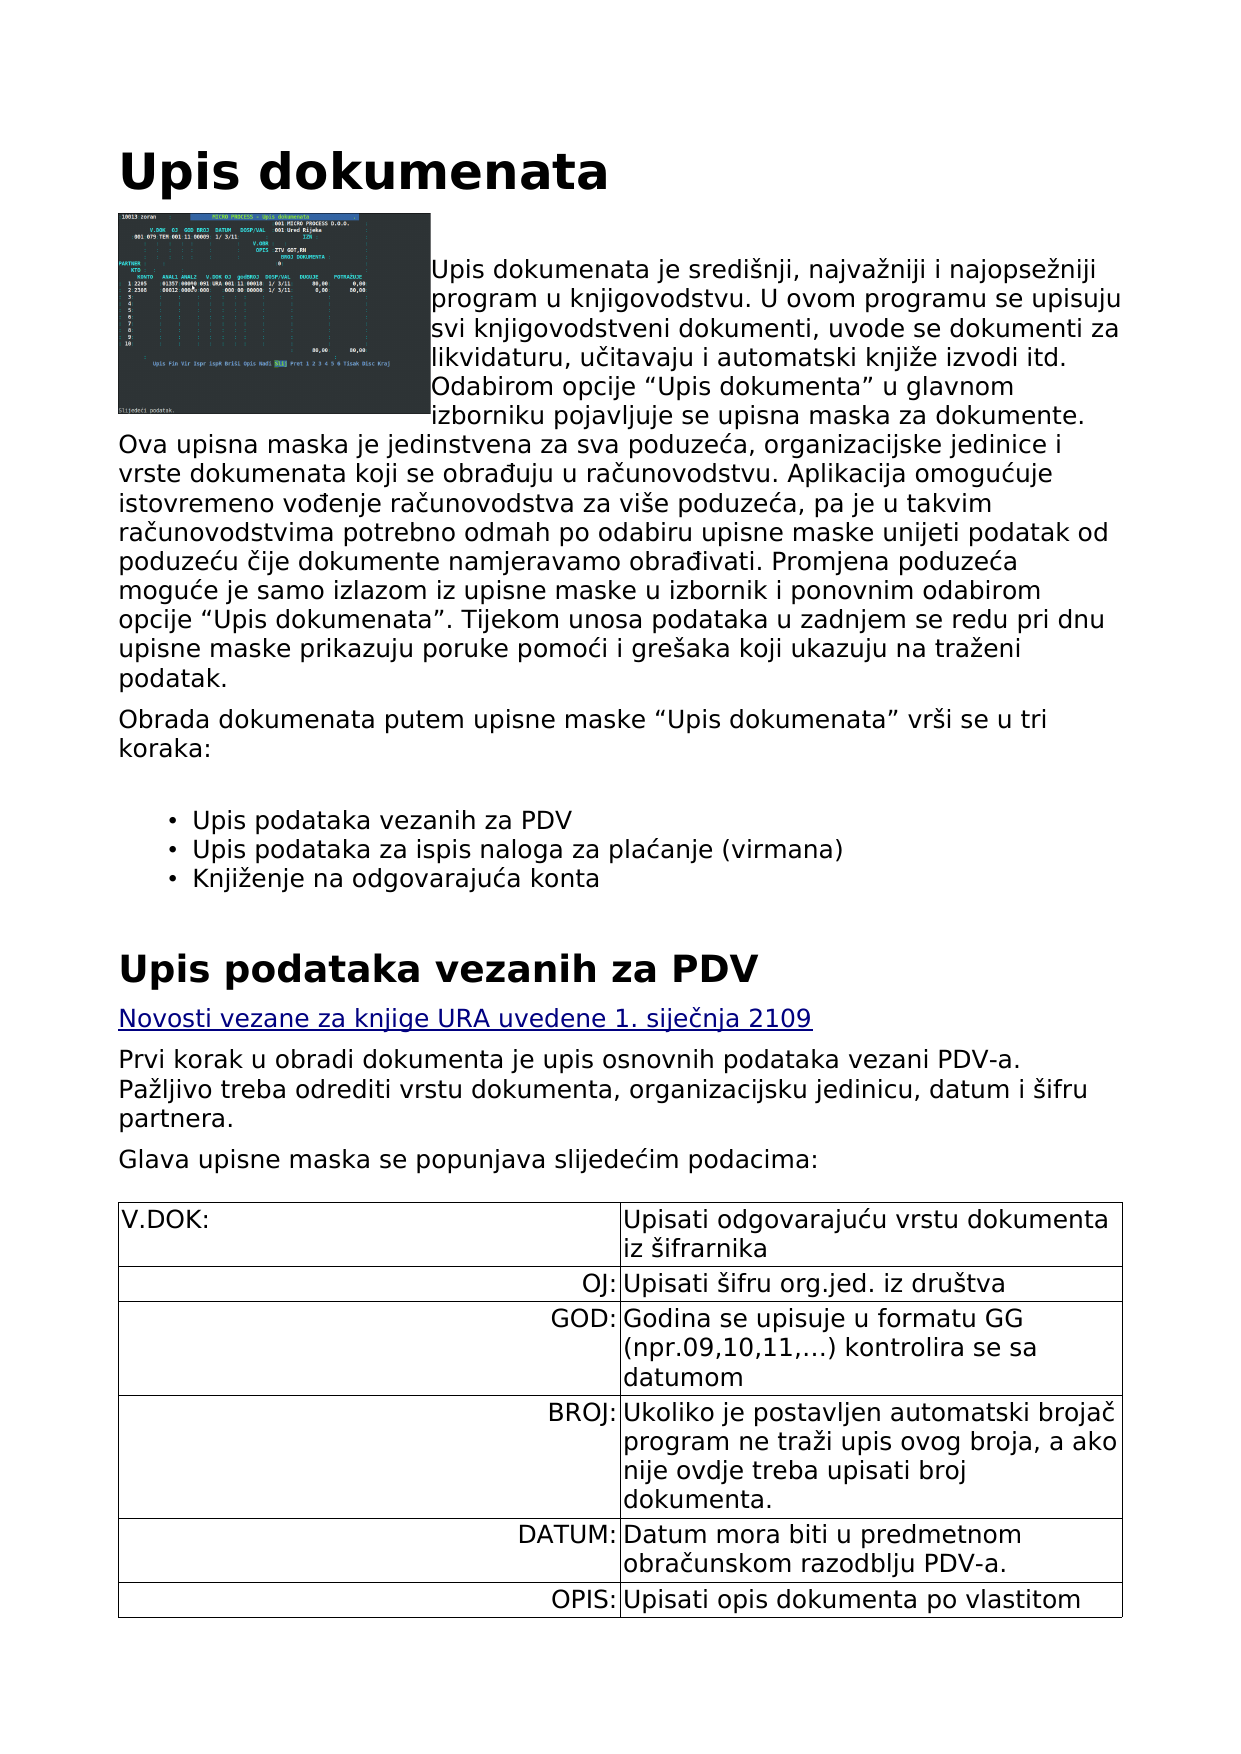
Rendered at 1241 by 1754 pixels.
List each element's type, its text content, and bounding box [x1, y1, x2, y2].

list Knjiženje na odgovarajuća konta [177, 864, 1122, 893]
list Upis podataka za ispis naloga za plaćanje (virmana) [177, 835, 1122, 864]
table_cell OJ: [119, 1267, 620, 1301]
list Upis podataka vezanih za PDV [177, 806, 1122, 835]
picture [118, 213, 431, 414]
table_cell DATUM: [119, 1519, 620, 1582]
text Obrada dokumenata putem upisne maske “Upis dokumenata” vrši se u tri koraka: [118, 706, 1122, 764]
text Glava upisne maska se popunjava slijedećim podacima: [118, 1146, 1122, 1175]
table_cell OPIS: [119, 1583, 620, 1617]
table_cell Datum mora biti u predmetnom obračunskom razodblju PDV-a. [621, 1519, 1122, 1582]
table_header V.DOK: [119, 1203, 620, 1266]
table_cell Upisati opis dokumenta po vlastitom [621, 1583, 1122, 1617]
table_cell BROJ: [119, 1396, 620, 1517]
table_cell GOD: [119, 1302, 620, 1395]
table_cell Ukoliko je postavljen automatski brojač program ne traži upis ovog broja, a ako nije ovdje treba upisati broj dokumenta. [621, 1396, 1122, 1517]
text Novosti vezane za knjige URA uvedene 1. siječnja 2109 [118, 1004, 1122, 1033]
subtitle Upis dokumenata [118, 143, 1122, 201]
text Prvi korak u obradi dokumenta je upis osnovnih podataka vezani PDV-a. Pažljivo treba odrediti vrstu dokumenta, organizacijsku jedinicu, datum i šifru partnera. [118, 1046, 1122, 1133]
table_header Upisati odgovarajuću vrstu dokumenta iz šifrarnika [621, 1203, 1122, 1266]
table_cell Upisati šifru org.jed. iz društva [621, 1267, 1122, 1301]
text Upis dokumenata je središnji, najvažniji i najopsežniji program u knjigovodstvu. U ovom programu se upisuju svi knjigovodstveni dokumenti, uvode se dokumenti za likvidaturu, učitavaju i automatski knjiže izvodi itd. Odabirom opcije “Upis dokumenta” u glavnom izborniku pojavljuje se upisna maska za dokumente. Ova upisna maska je jedinstvena za sva poduzeća, organizacijske jedinice i vrste dokumenata koji se obrađuju u računovodstvu. Aplikacija omogućuje istovremeno vođenje računovodstva za više poduzeća, pa je u takvim računovodstvima potrebno odmah po odabiru upisne maske unijeti podatak od poduzeću čije dokumente namjeravamo obrađivati. Promjena poduzeća moguće je samo izlazom iz upisne maske u izbornik i ponovnim odabirom opcije “Upis dokumenata”. Tijekom unosa podataka u zadnjem se redu pri dnu upisne maske prikazuju poruke pomoći i grešaka koji ukazuju na traženi podatak. [118, 256, 1122, 693]
subtitle Upis podataka vezanih za PDV [118, 948, 1122, 991]
table_cell Godina se upisuje u formatu GG (npr.09,10,11,…) kontrolira se sa datumom [621, 1302, 1122, 1395]
